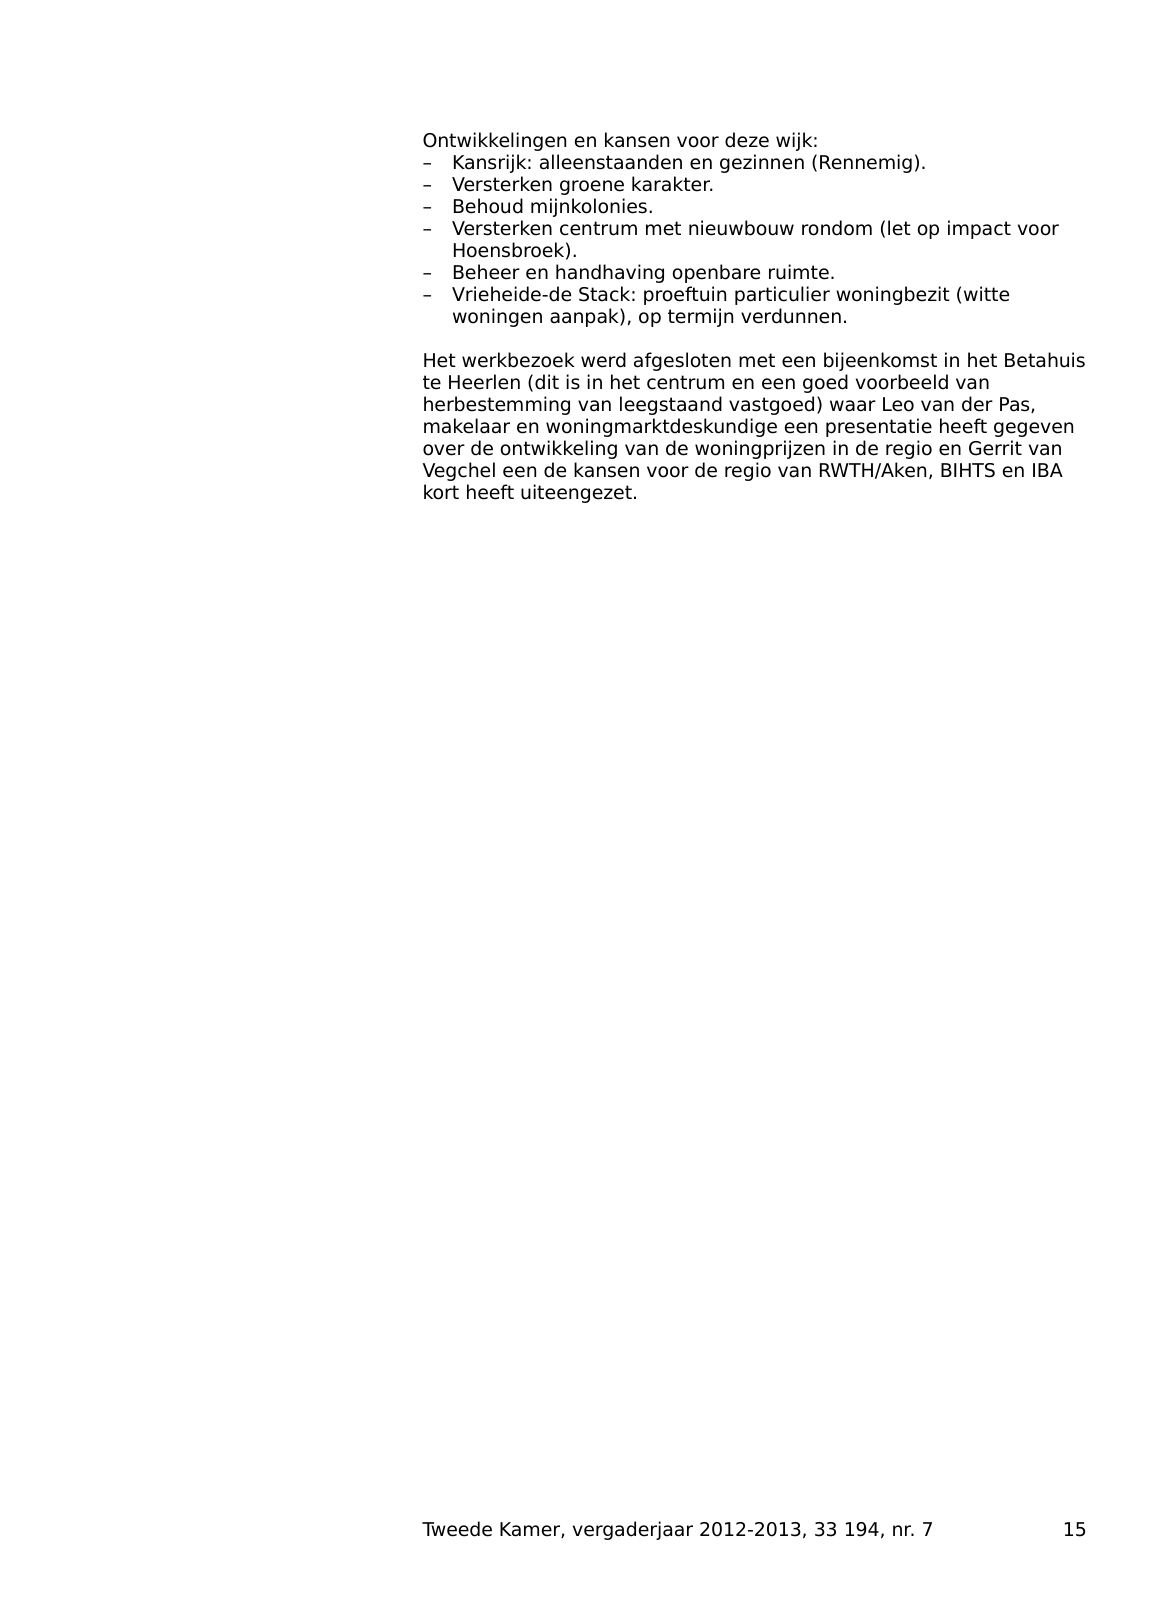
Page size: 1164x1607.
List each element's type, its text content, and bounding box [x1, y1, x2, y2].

text – Versterken centrum met nieuwbouw rondom (let op impact voor Hoensbroek). [422, 218, 1087, 262]
text Ontwikkelingen en kansen voor deze wijk: [422, 130, 1087, 152]
text – Kansrijk: alleenstaanden en gezinnen (Rennemig). [422, 152, 1087, 174]
text – Beheer en handhaving openbare ruimte. [422, 262, 1087, 284]
text – Vrieheide-de Stack: proeftuin particulier woningbezit (witte woningen aanpak), op termijn verdunnen. [422, 284, 1087, 328]
text – Versterken groene karakter. [422, 174, 1087, 196]
text – Behoud mijnkolonies. [422, 196, 1087, 218]
text Het werkbezoek werd afgesloten met een bijeenkomst in het Betahuis te Heerlen (dit is in het centrum en een goed voorbeeld van herbestemming van leegstaand vastgoed) waar Leo van der Pas, makelaar en woningmarktdeskundige een presentatie heeft gegeven over de ontwikkeling van de woningprijzen in de regio en Gerrit van Vegchel een de kansen voor de regio van RWTH/Aken, BIHTS en IBA kort heeft uiteengezet. [422, 350, 1087, 504]
